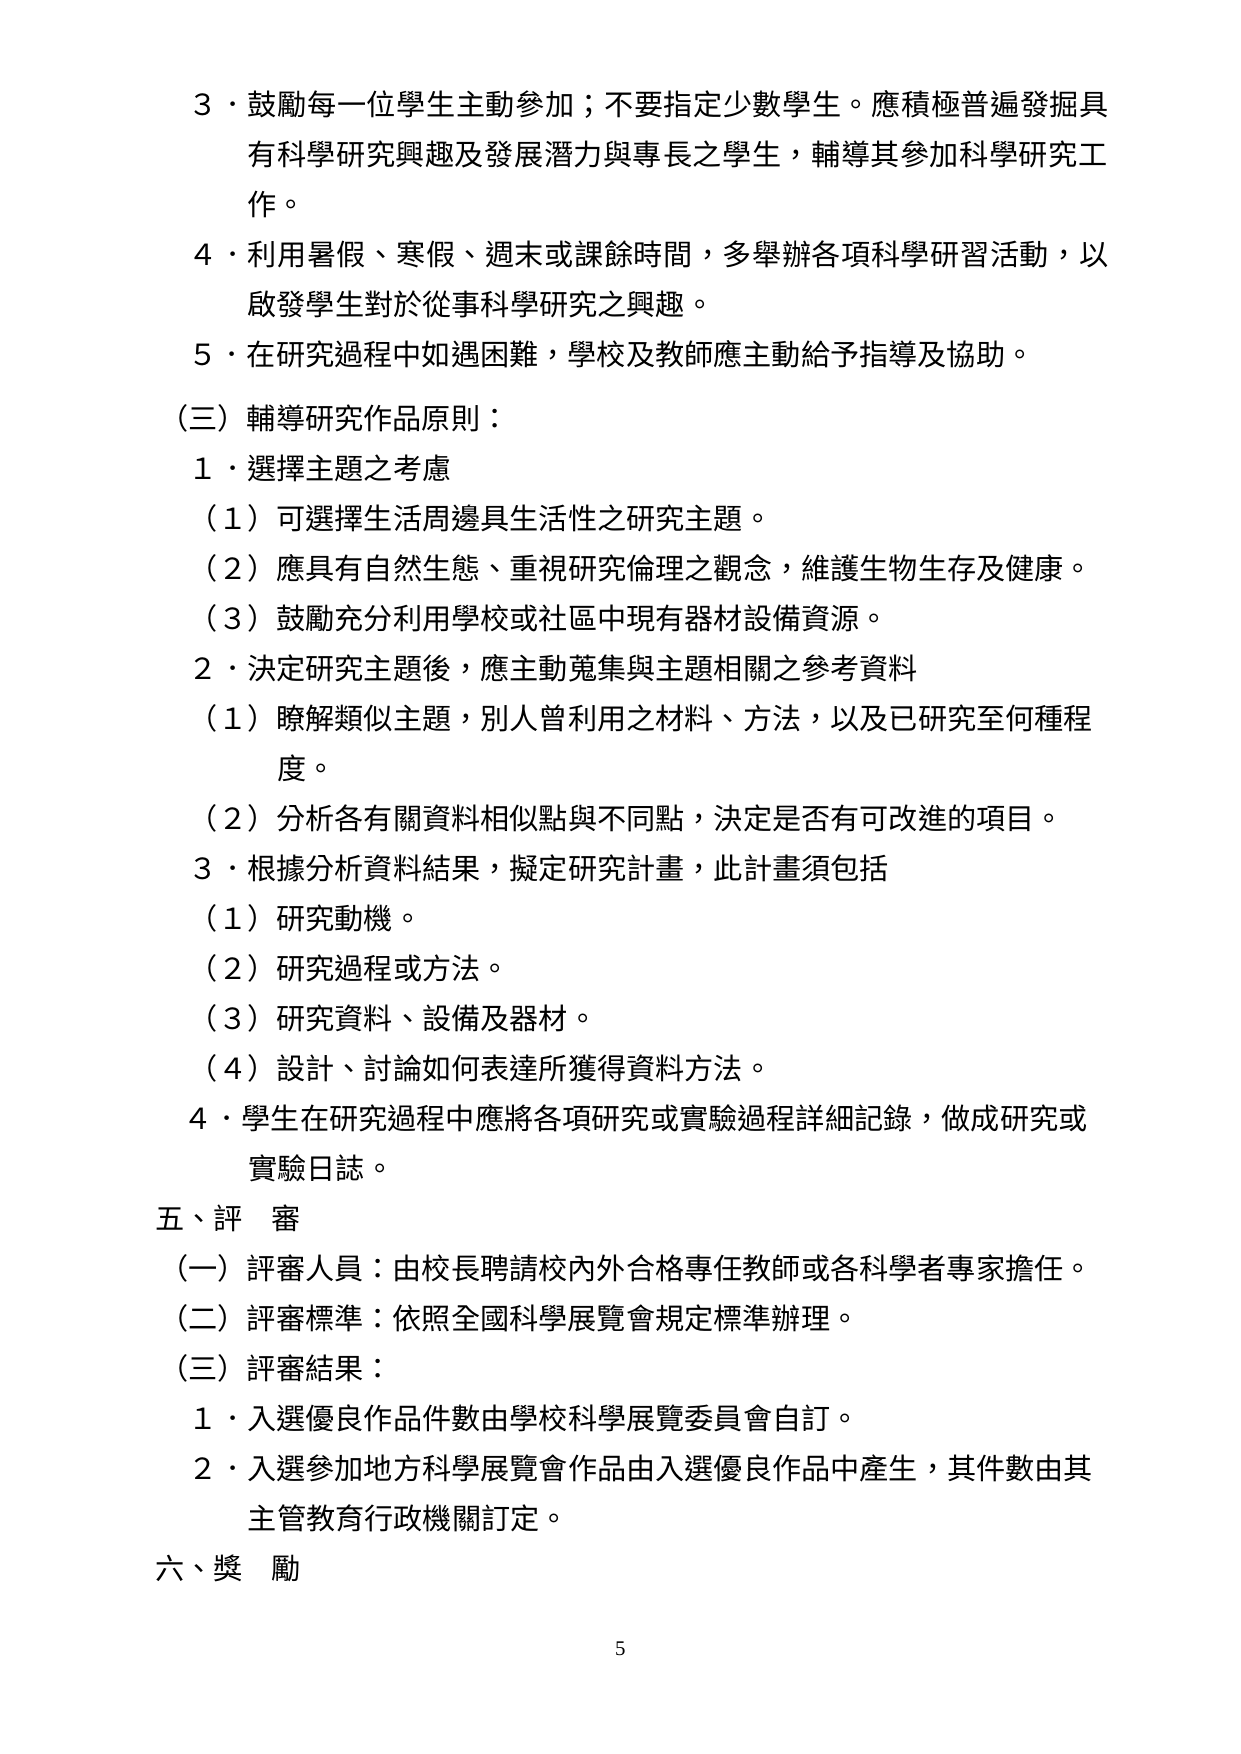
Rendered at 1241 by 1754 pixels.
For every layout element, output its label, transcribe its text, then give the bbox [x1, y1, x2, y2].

text （２）研究過程或方法。 [189, 939, 1110, 989]
text １．入選優良作品件數由學校科學展覽委員會自訂。 [189, 1389, 1110, 1439]
text ３．根據分析資料結果，擬定研究計畫，此計畫須包括 [189, 839, 1110, 889]
text （４）設計、討論如何表達所獲得資料方法。 [189, 1039, 1110, 1089]
text （３）鼓勵充分利用學校或社區中現有器材設備資源。 [189, 589, 1110, 639]
text （一）評審人員：由校長聘請校內外合格專任教師或各科學者專家擔任。 [159, 1239, 1110, 1289]
text （１）研究動機。 [189, 889, 1110, 939]
text 六、獎 勵 [155, 1539, 1110, 1589]
text ３．鼓勵每一位學生主動參加；不要指定少數學生。應積極普遍發掘具有科學研究興趣及發展潛力與專長之學生，輔導其參加科學研究工作。 [188, 75, 1110, 225]
text （二）評審標準：依照全國科學展覽會規定標準辦理。 [159, 1289, 1110, 1339]
text ５．在研究過程中如遇困難，學校及教師應主動給予指導及協助。 [188, 325, 1110, 375]
text （２）應具有自然生態、重視研究倫理之觀念，維護生物生存及健康。 [189, 539, 1110, 589]
text （三）評審結果： [159, 1339, 1110, 1389]
text ２．入選參加地方科學展覽會作品由入選優良作品中產生，其件數由其主管教育行政機關訂定。 [189, 1439, 1110, 1539]
text （１）瞭解類似主題，別人曾利用之材料、方法，以及已研究至何種程度。 [189, 689, 1110, 789]
text ２．決定研究主題後，應主動蒐集與主題相關之參考資料 [189, 639, 1110, 689]
text （３）研究資料、設備及器材。 [189, 989, 1110, 1039]
text （三）輔導研究作品原則： [159, 389, 1110, 439]
text ４．學生在研究過程中應將各項研究或實驗過程詳細記錄，做成研究或實驗日誌。 [183, 1089, 1110, 1189]
text １．選擇主題之考慮 [189, 439, 1110, 489]
text 五、評 審 [155, 1189, 1110, 1239]
text （２）分析各有關資料相似點與不同點，決定是否有可改進的項目。 [189, 789, 1110, 839]
text （１）可選擇生活周邊具生活性之研究主題。 [189, 489, 1110, 539]
text ４．利用暑假、寒假、週末或課餘時間，多舉辦各項科學研習活動，以啟發學生對於從事科學研究之興趣。 [188, 225, 1110, 325]
